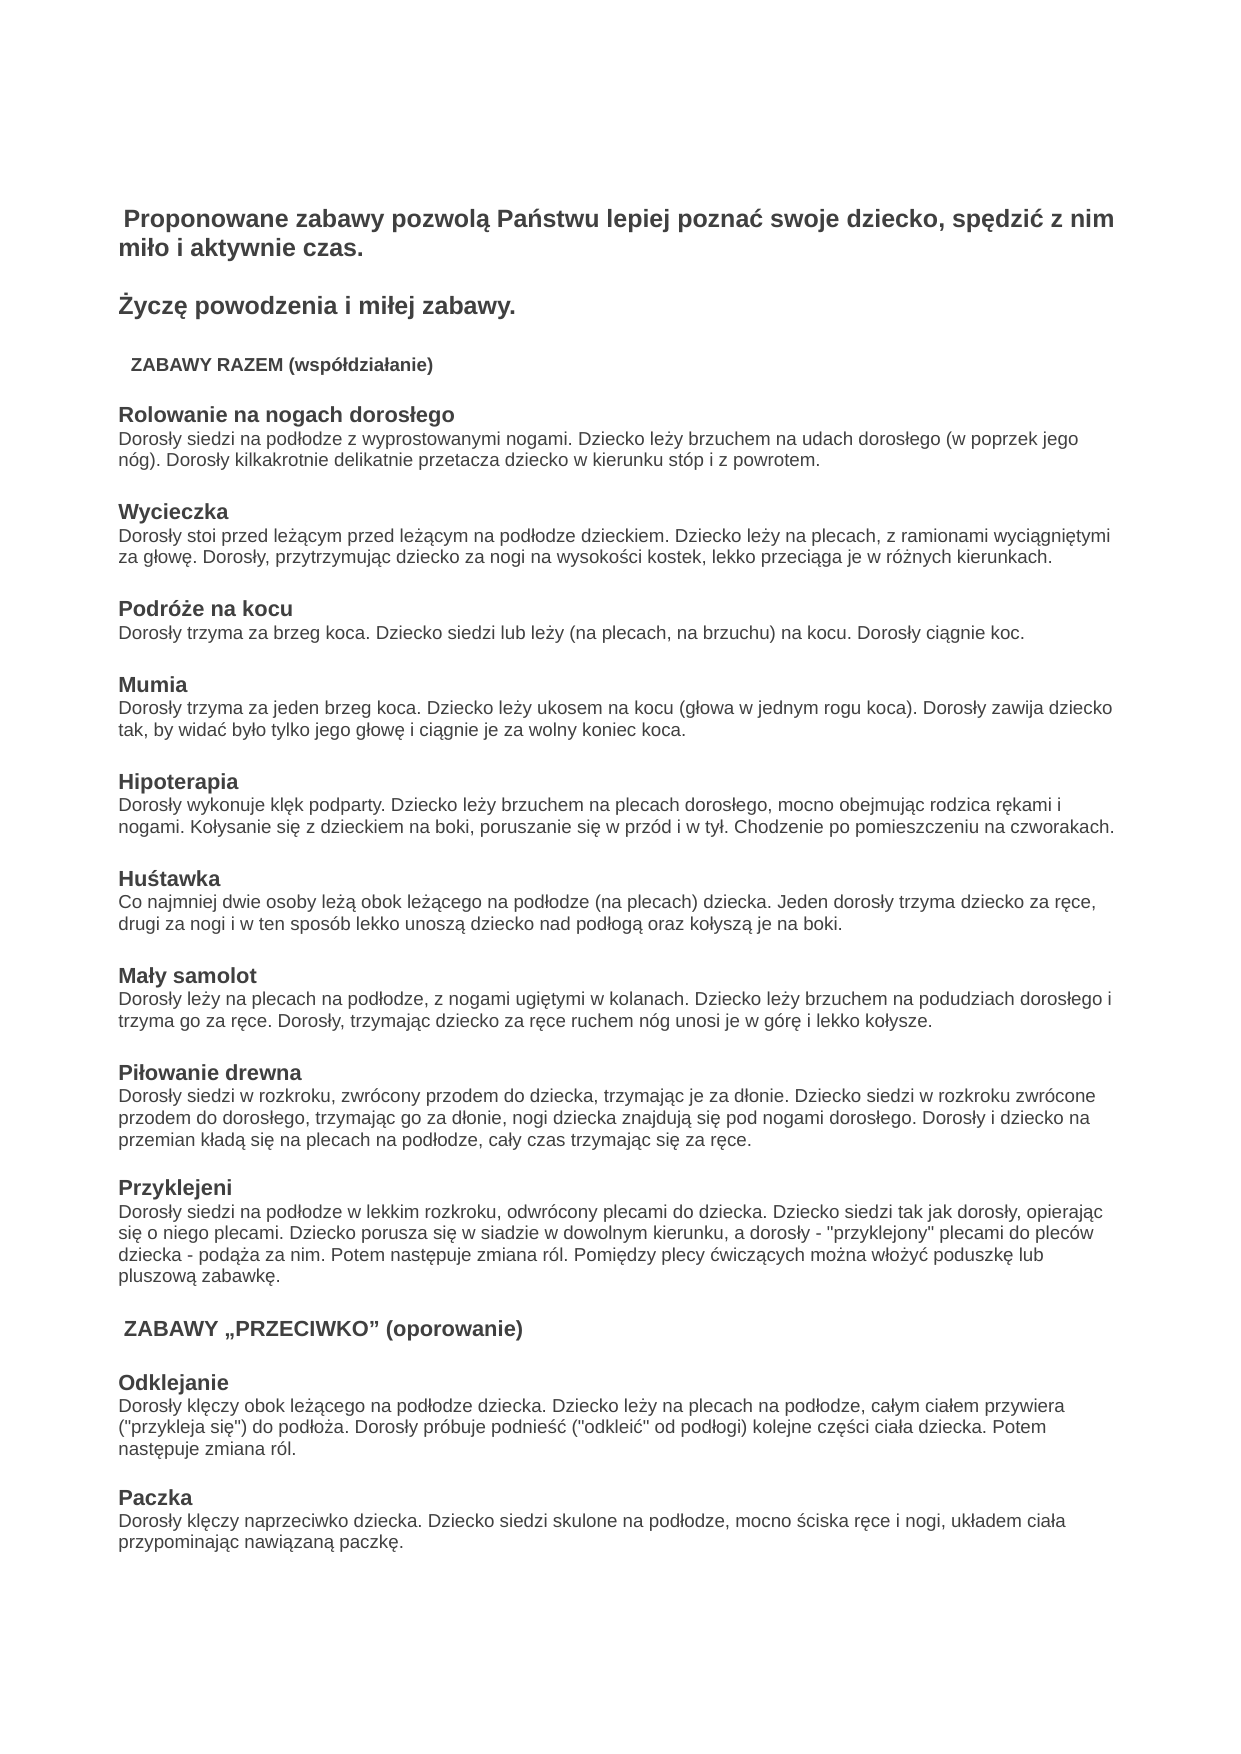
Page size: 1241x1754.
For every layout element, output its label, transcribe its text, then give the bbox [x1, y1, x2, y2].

text ZABAWY RAZEM (współdziałanie) Rolowanie na nogach dorosłego Dorosły siedzi na podłodze z wyprostowanymi nogami. Dziecko leży brzuchem na udach dorosłego (w poprzek jego nóg). Dorosły kilkakrotnie delikatnie przetacza dziecko w kierunku stóp i z powrotem. Wycieczka Dorosły stoi przed leżącym przed leżącym na podłodze dzieckiem. Dziecko leży na plecach, z ramionami wyciągniętymi za głowę. Dorosły, przytrzymując dziecko za nogi na wysokości kostek, lekko przeciąga je w różnych kierunkach. Podróże na kocu Dorosły trzyma za brzeg koca. Dziecko siedzi lub leży (na plecach, na brzuchu) na kocu. Dorosły ciągnie koc. Mumia Dorosły trzyma za jeden brzeg koca. Dziecko leży ukosem na kocu (głowa w jednym rogu koca). Dorosły zawija dziecko tak, by widać było tylko jego głowę i ciągnie je za wolny koniec koca. Hipoterapia Dorosły wykonuje klęk podparty. Dziecko leży brzuchem na plecach dorosłego, mocno obejmując rodzica rękami i nogami. Kołysanie się z dzieckiem na boki, poruszanie się w przód i w tył. Chodzenie po pomieszczeniu na czworakach. Huśtawka Co najmniej dwie osoby leżą obok leżącego na podłodze (na plecach) dziecka. Jeden dorosły trzyma dziecko za ręce, drugi za nogi i w ten sposób lekko unoszą dziecko nad podłogą oraz kołyszą je na boki. Mały samolot Dorosły leży na plecach na podłodze, z nogami ugiętymi w kolanach. Dziecko leży brzuchem na podudziach dorosłego i trzyma go za ręce. Dorosły, trzymając dziecko za ręce ruchem nóg unosi je w górę i lekko kołysze. Piłowanie drewna Dorosły siedzi w rozkroku, zwrócony przodem do dziecka, trzymając je za dłonie. Dziecko siedzi w rozkroku zwrócone przodem do dorosłego, trzymając go za dłonie, nogi dziecka znajdują się pod nogami dorosłego. Dorosły i dziecko na przemian kładą się na plecach na podłodze, cały czas trzymając się za ręce. Przyklejeni Dorosły siedzi na podłodze w lekkim rozkroku, odwrócony plecami do dziecka. Dziecko siedzi tak jak dorosły, opierając się o niego plecami. Dziecko porusza się w siadzie w dowolnym kierunku, a dorosły - "przyklejony" plecami do pleców dziecka - podąża za nim. Potem następuje zmiana ról. Pomiędzy plecy ćwiczących można włożyć poduszkę lub pluszową zabawkę. ZABAWY „PRZECIWKO” (oporowanie) Odklejanie Dorosły klęczy obok leżącego na podłodze dziecka. Dziecko leży na plecach na podłodze, całym ciałem przywiera ("przykleja się") do podłoża. Dorosły próbuje podnieść ("odkleić" od podłogi) kolejne części ciała dziecka. Potem następuje zmiana ról. Paczka Dorosły klęczy naprzeciwko dziecka. Dziecko siedzi skulone na podłodze, mocno ściska ręce i nogi, układem ciała przypominając nawiązaną paczkę. [118, 319, 1122, 1610]
text Życzę powodzenia i miłej zabawy. [118, 262, 1122, 319]
text Proponowane zabawy pozwolą Państwu lepiej poznać swoje dziecko, spędzić z nim miło i aktywnie czas. [118, 204, 1122, 262]
